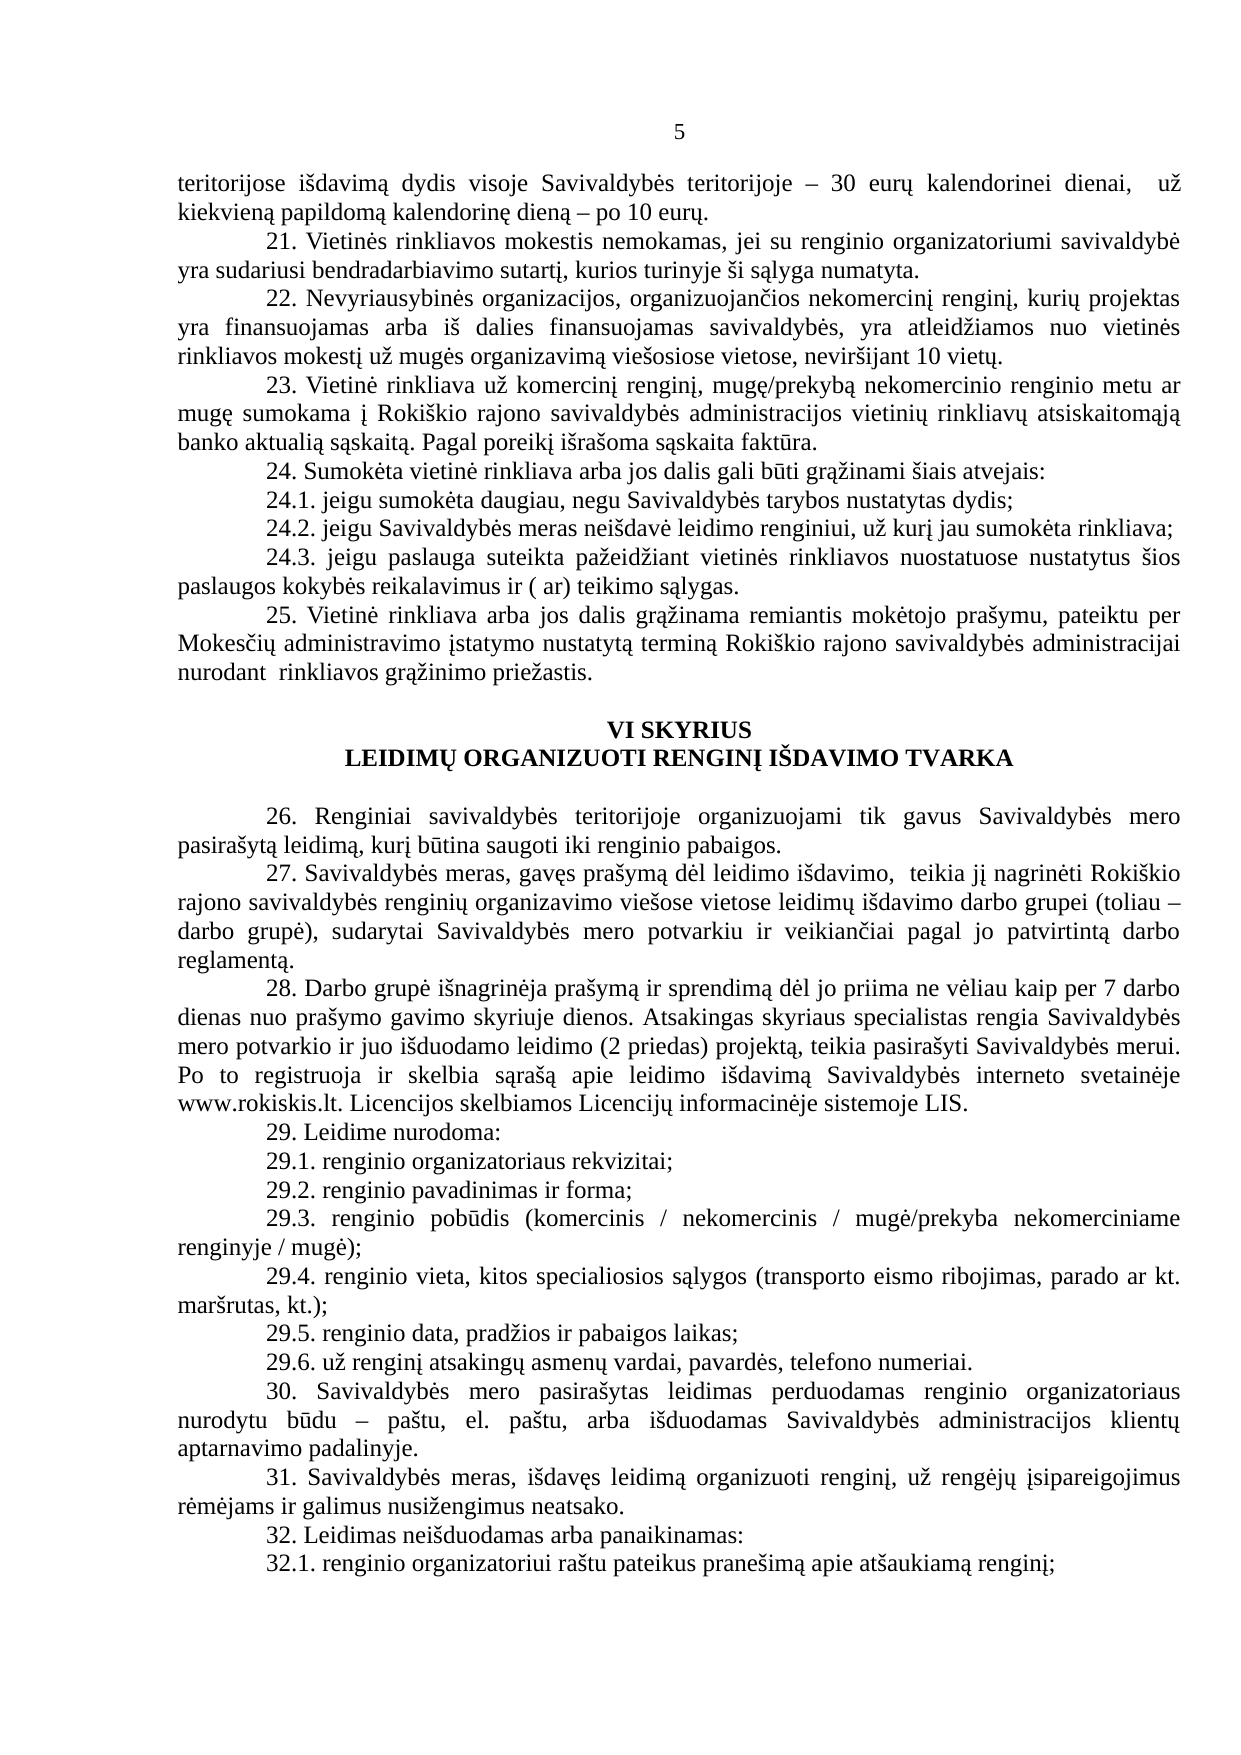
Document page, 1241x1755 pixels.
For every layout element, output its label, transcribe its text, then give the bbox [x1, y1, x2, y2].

text 21. Vietinės rinkliavos mokestis nemokamas, jei su renginio organizatoriumi savivaldybė yra sudariusi bendradarbiavimo sutartį, kurios turinyje ši sąlyga numatyta. [177, 226, 1181, 283]
text 27. Savivaldybės meras, gavęs prašymą dėl leidimo išdavimo, teikia jį nagrinėti Rokiškio rajono savivaldybės renginių organizavimo viešose vietose leidimų išdavimo darbo grupei (toliau –darbo grupė), sudarytai Savivaldybės mero potvarkiu ir veikiančiai pagal jo patvirtintą darbo reglamentą. [177, 858, 1181, 973]
text 23. Vietinė rinkliava už komercinį renginį, mugę/prekybą nekomercinio renginio metu ar mugę sumokama į Rokiškio rajono savivaldybės administracijos vietinių rinkliavų atsiskaitomąją banko aktualią sąskaitą. Pagal poreikį išrašoma sąskaita faktūra. [177, 370, 1181, 456]
text 24.1. jeigu sumokėta daugiau, negu Savivaldybės tarybos nustatytas dydis; [177, 485, 1181, 513]
text 29.6. už renginį atsakingų asmenų vardai, pavardės, telefono numeriai. [177, 1347, 1181, 1376]
text 29. Leidime nurodoma: [177, 1117, 1181, 1146]
text 25. Vietinė rinkliava arba jos dalis grąžinama remiantis mokėtojo prašymu, pateiktu per Mokesčių administravimo įstatymo nustatytą terminą Rokiškio rajono savivaldybės administracijai nurodant rinkliavos grąžinimo priežastis. [177, 600, 1181, 686]
text 31. Savivaldybės meras, išdavęs leidimą organizuoti renginį, už rengėjų įsipareigojimus rėmėjams ir galimus nusižengimus neatsako. [177, 1462, 1181, 1520]
text 29.1. renginio organizatoriaus rekvizitai; [177, 1146, 1181, 1175]
text 28. Darbo grupė išnagrinėja prašymą ir sprendimą dėl jo priima ne vėliau kaip per 7 darbo dienas nuo prašymo gavimo skyriuje dienos. Atsakingas skyriaus specialistas rengia Savivaldybės mero potvarkio ir juo išduodamo leidimo (2 priedas) projektą, teikia pasirašyti Savivaldybės merui. Po to registruoja ir skelbia sąrašą apie leidimo išdavimą Savivaldybės interneto svetainėje www.rokiskis.lt. Licencijos skelbiamos Licencijų informacinėje sistemoje LIS. [177, 973, 1181, 1117]
text 29.4. renginio vieta, kitos specialiosios sąlygos (transporto eismo ribojimas, parado ar kt. maršrutas, kt.); [177, 1261, 1181, 1318]
text 22. Nevyriausybinės organizacijos, organizuojančios nekomercinį renginį, kurių projektas yra finansuojamas arba iš dalies finansuojamas savivaldybės, yra atleidžiamos nuo vietinės rinkliavos mokestį už mugės organizavimą viešosiose vietose, neviršijant 10 vietų. [177, 283, 1181, 370]
text VI SKYRIUS [177, 715, 1181, 743]
text 29.3. renginio pobūdis (komercinis / nekomercinis / mugė/prekyba nekomerciniame renginyje / mugė); [177, 1203, 1181, 1261]
text 24.3. jeigu paslauga suteikta pažeidžiant vietinės rinkliavos nuostatuose nustatytus šios paslaugos kokybės reikalavimus ir ( ar) teikimo sąlygas. [177, 542, 1181, 600]
text 24.2. jeigu Savivaldybės meras neišdavė leidimo renginiui, už kurį jau sumokėta rinkliava; [177, 513, 1181, 542]
text 30. Savivaldybės mero pasirašytas leidimas perduodamas renginio organizatoriaus nurodytu būdu – paštu, el. paštu, arba išduodamas Savivaldybės administracijos klientų aptarnavimo padalinyje. [177, 1376, 1181, 1462]
text 32. Leidimas neišduodamas arba panaikinamas: [177, 1520, 1181, 1548]
text 26. Renginiai savivaldybės teritorijoje organizuojami tik gavus Savivaldybės mero pasirašytą leidimą, kurį būtina saugoti iki renginio pabaigos. [177, 801, 1181, 858]
text 29.5. renginio data, pradžios ir pabaigos laikas; [177, 1318, 1181, 1347]
text 32.1. renginio organizatoriui raštu pateikus pranešimą apie atšaukiamą renginį; [177, 1548, 1181, 1577]
text 29.2. renginio pavadinimas ir forma; [177, 1175, 1181, 1203]
text 24. Sumokėta vietinė rinkliava arba jos dalis gali būti grąžinami šiais atvejais: [177, 456, 1181, 485]
text LEIDIMŲ ORGANIZUOTI RENGINĮ IŠDAVIMO TVARKA [177, 743, 1181, 772]
text teritorijose išdavimą dydis visoje Savivaldybės teritorijoje – 30 eurų kalendorinei dienai, už kiekvieną papildomą kalendorinę dieną – po 10 eurų. [177, 168, 1181, 226]
